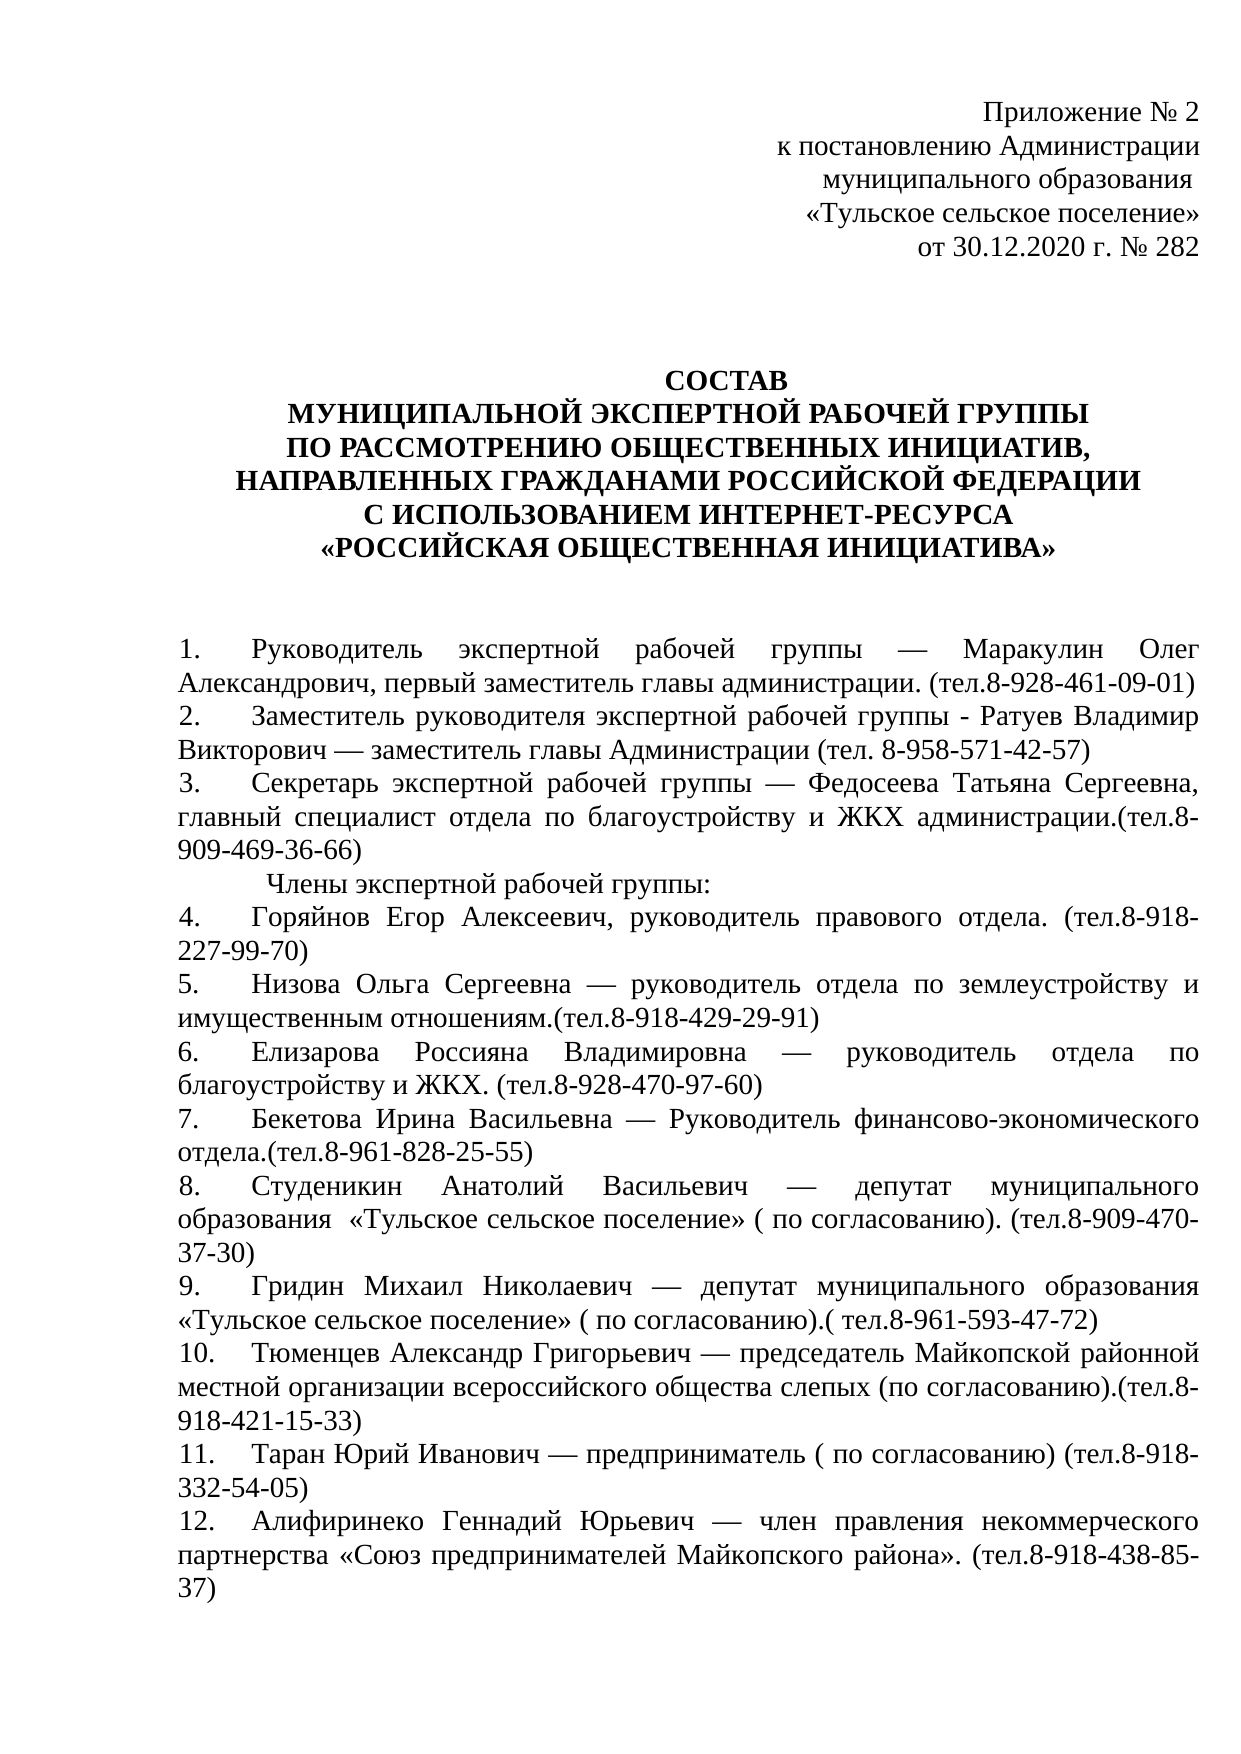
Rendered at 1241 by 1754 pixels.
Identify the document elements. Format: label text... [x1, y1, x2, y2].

list 5. Низова Ольга Сергеевна — руководитель отдела по землеустройству и имущественным отношениям.(тел.8-918-429-29-91) [177, 967, 1200, 1034]
list 6. Елизарова Россияна Владимировна — руководитель отдела по благоустройству и ЖКХ. (тел.8-928-470-97-60) [177, 1034, 1200, 1101]
text 11. Таран Юрий Иванович — предприниматель ( по согласованию) (тел.8-918-332-54-05) [177, 1436, 1200, 1503]
text МУНИЦИПАЛЬНОЙ ЭКСПЕРТНОЙ РАБОЧЕЙ ГРУППЫ ПО РАССМОТРЕНИЮ ОБЩЕСТВЕННЫХ ИНИЦИАТИВ, НАПРАВЛЕННЫХ ГРАЖДАНАМИ РОССИЙСКОЙ ФЕДЕРАЦИИ С ИСПОЛЬЗОВАНИЕМ ИНТЕРНЕТ-РЕСУРСА «РОССИЙСКАЯ ОБЩЕСТВЕННАЯ ИНИЦИАТИВА» [177, 396, 1200, 564]
list 7. Бекетова Ирина Васильевна — Руководитель финансово-экономического отдела.(тел.8-961-828-25-55) [177, 1101, 1200, 1168]
text муниципального образования [177, 162, 1200, 195]
text СОСТАВ [177, 363, 1200, 396]
text 9. Гридин Михаил Николаевич — депутат муниципального образования «Тульское сельское поселение» ( по согласованию).( тел.8-961-593-47-72) [177, 1268, 1200, 1336]
text к постановлению Администрации [177, 128, 1200, 162]
list Заместитель руководителя экспертной рабочей группы - Ратуев Владимир Викторович — заместитель главы Администрации (тел. 8-958-571-42-57) [177, 698, 1200, 765]
list Секретарь экспертной рабочей группы — Федосеева Татьяна Сергеевна, главный специалист отдела по благоустройству и ЖКХ администрации.(тел.8-909-469-36-66) [177, 765, 1200, 866]
text от 30.12.2020 г. № 282 [177, 229, 1200, 262]
text «Тульское сельское поселение» [177, 195, 1200, 229]
text Приложение № 2 [177, 94, 1200, 128]
text 4. Горяйнов Егор Алексеевич, руководитель правового отдела. (тел.8-918-227-99-70) [177, 899, 1200, 967]
text Члены экспертной рабочей группы: [177, 866, 1200, 899]
list Руководитель экспертной рабочей группы — Маракулин Олег Александрович, первый заместитель главы администрации. (тел.8-928-461-09-01) [177, 631, 1200, 698]
text 8. Студеникин Анатолий Васильевич — депутат муниципального образования «Тульское сельское поселение» ( по согласованию). (тел.8-909-470-37-30) [177, 1168, 1200, 1268]
text 10. Тюменцев Александр Григорьевич — председатель Майкопской районной местной организации всероссийского общества слепых (по согласованию).(тел.8-918-421-15-33) [177, 1336, 1200, 1436]
text 12. Алифиринеко Геннадий Юрьевич — член правления некоммерческого партнерства «Союз предпринимателей Майкопского района». (тел.8-918-438-85-37) [177, 1503, 1200, 1604]
